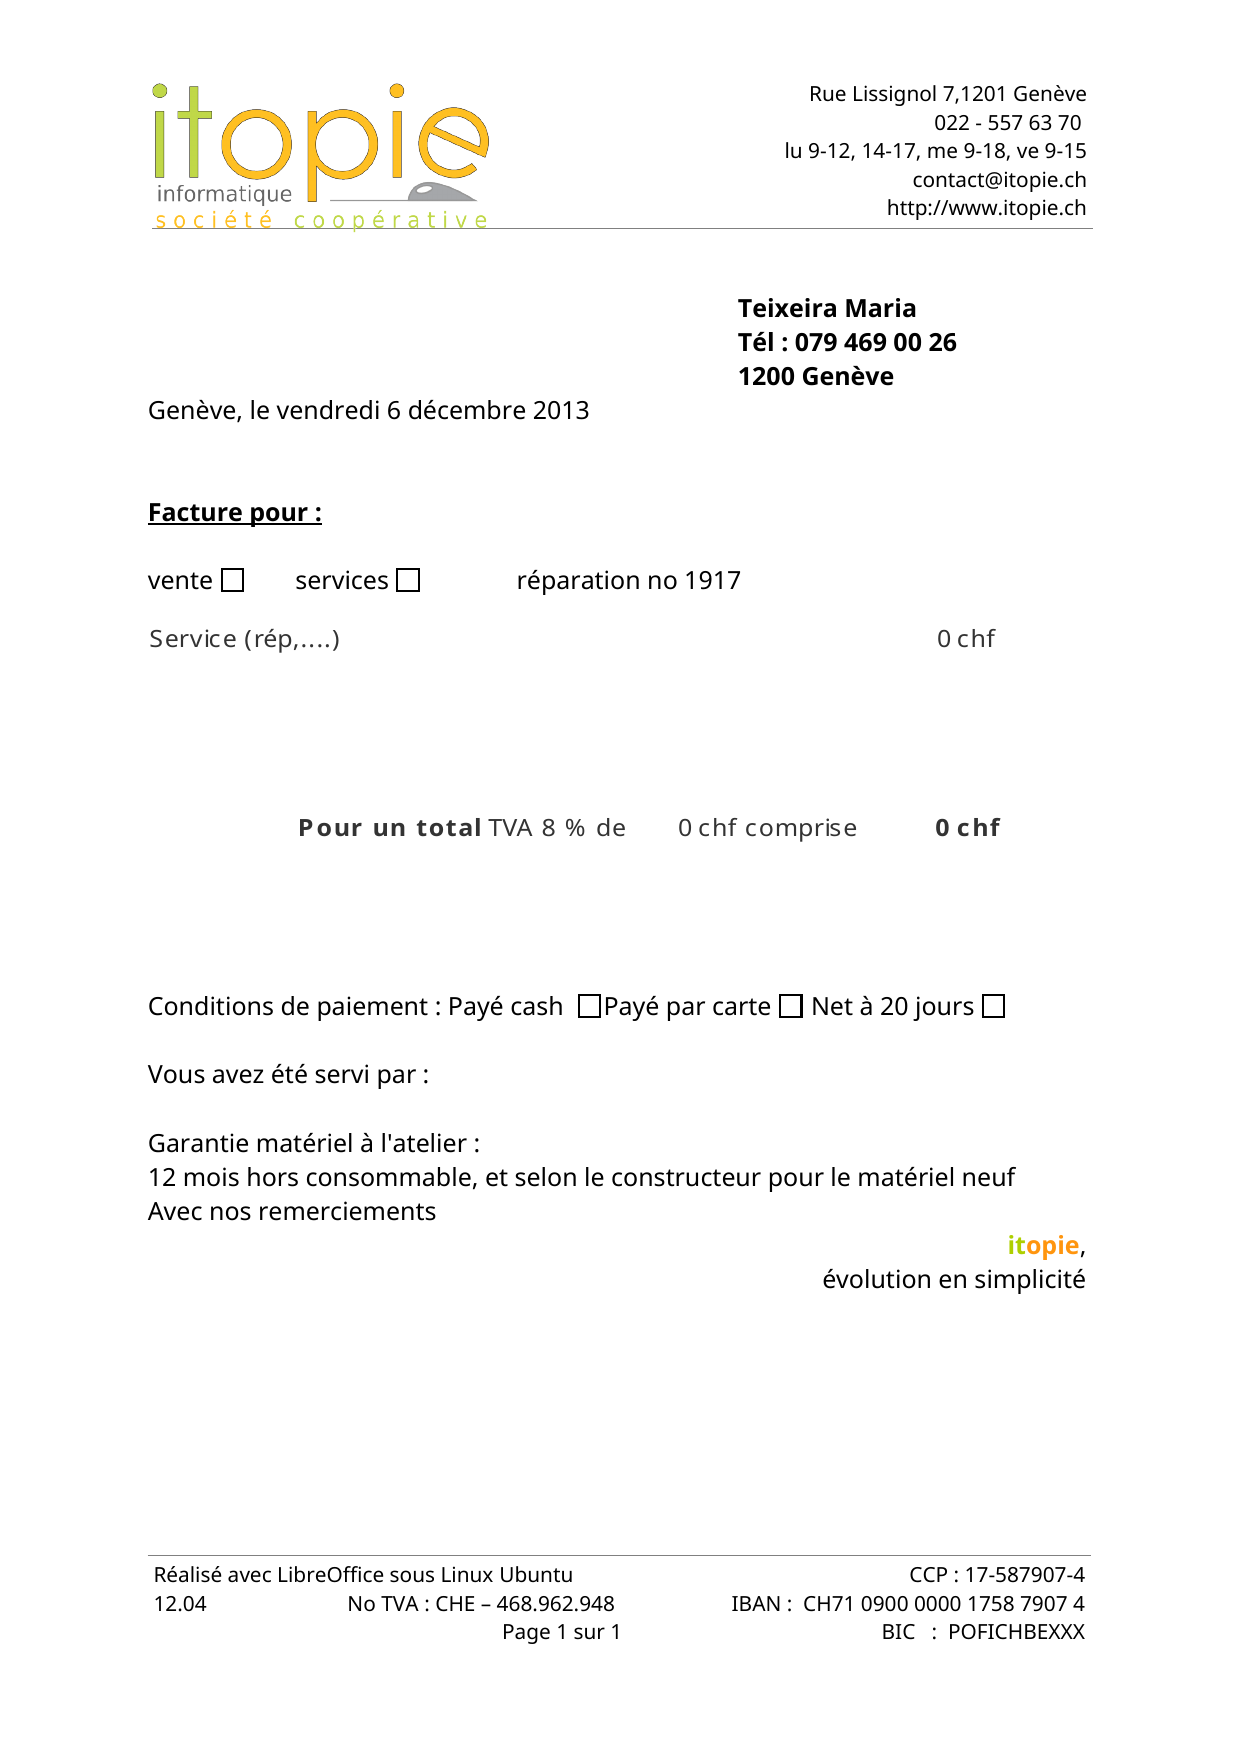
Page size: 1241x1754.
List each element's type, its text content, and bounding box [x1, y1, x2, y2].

text itopie, [148, 1227, 1093, 1262]
picture [138, 72, 500, 244]
text vente services réparation no 1917 [148, 563, 1093, 597]
text Genève, le vendredi 6 décembre 2013 [148, 392, 1093, 427]
text Tél : 079 469 00 26 [148, 324, 1093, 358]
text Conditions de paiement : Payé cash Payé par carte Net à 20 jours [148, 989, 1093, 1023]
text Teixeira Maria [148, 290, 1093, 324]
text Garantie matériel à l'atelier : [148, 1125, 1093, 1159]
text Facture pour : [148, 495, 1093, 529]
text 1200 Genève [148, 358, 1093, 392]
text 12 mois hors consommable, et selon le constructeur pour le matériel neuf [148, 1159, 1093, 1193]
text évolution en simplicité [148, 1262, 1093, 1296]
text Vous avez été servi par : [148, 1057, 1093, 1091]
text Avec nos remerciements [148, 1193, 1093, 1227]
